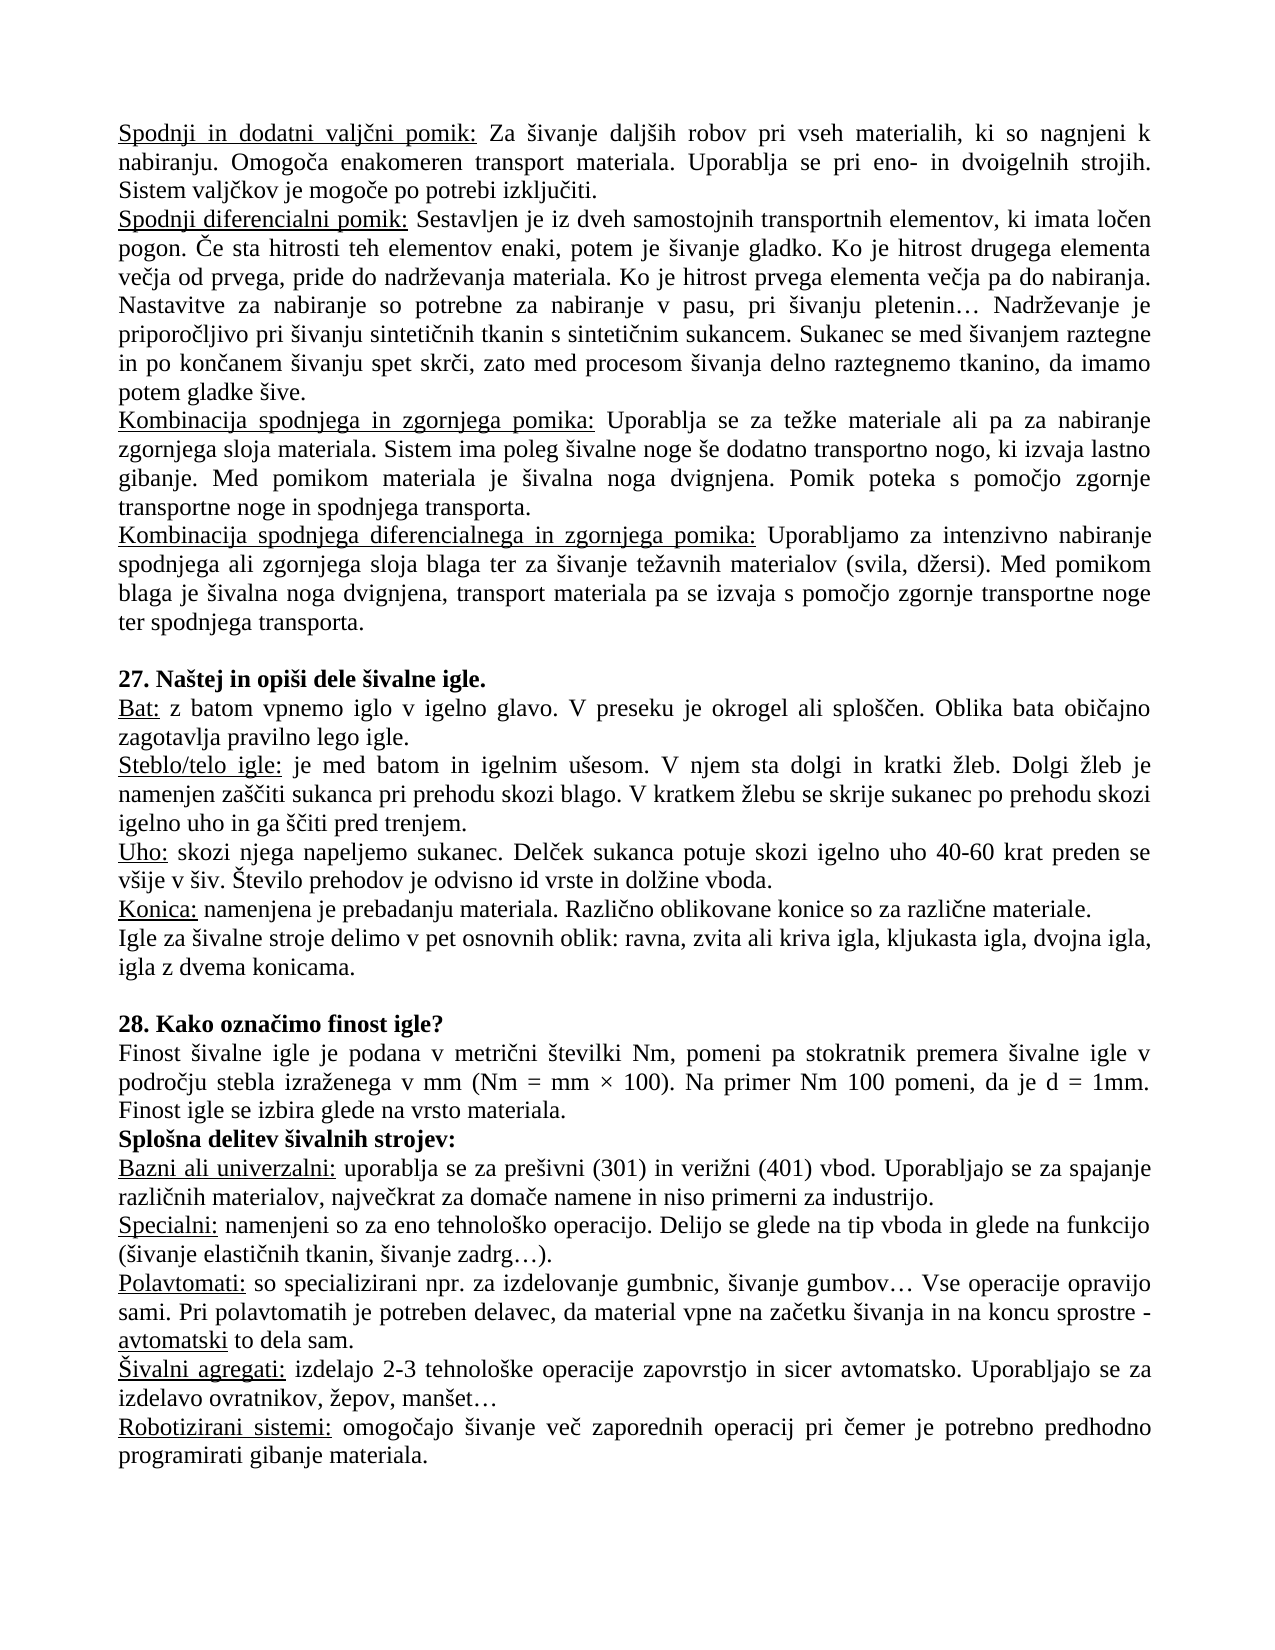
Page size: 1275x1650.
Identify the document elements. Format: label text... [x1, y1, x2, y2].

text Spodnji in dodatni valjčni pomik: Za šivanje daljših robov pri vseh materialih, ki so nagnjeni k nabiranju. Omogoča enakomeren transport materiala. Uporablja se pri eno- in dvoigelnih strojih. Sistem valjčkov je mogoče po potrebi izključiti. [118, 118, 1152, 204]
text Šivalni agregati: izdelajo 2-3 tehnološke operacije zapovrstjo in sicer avtomatsko. Uporabljajo se za izdelavo ovratnikov, žepov, manšet… [118, 1354, 1152, 1412]
text Splošna delitev šivalnih strojev: [118, 1124, 1152, 1153]
text Spodnji diferencialni pomik: Sestavljen je iz dveh samostojnih transportnih elementov, ki imata ločen pogon. Če sta hitrosti teh elementov enaki, potem je šivanje gladko. Ko je hitrost drugega elementa večja od prvega, pride do nadrževanja materiala. Ko je hitrost prvega elementa večja pa do nabiranja. Nastavitve za nabiranje so potrebne za nabiranje v pasu, pri šivanju pletenin… Nadrževanje je priporočljivo pri šivanju sintetičnih tkanin s sintetičnim sukancem. Sukanec se med šivanjem raztegne in po končanem šivanju spet skrči, zato med procesom šivanja delno raztegnemo tkanino, da imamo potem gladke šive. [118, 204, 1152, 406]
text Konica: namenjena je prebadanju materiala. Različno oblikovane konice so za različne materiale. [118, 894, 1152, 923]
text Kombinacija spodnjega in zgornjega pomika: Uporablja se za težke materiale ali pa za nabiranje zgornjega sloja materiala. Sistem ima poleg šivalne noge še dodatno transportno nogo, ki izvaja lastno gibanje. Med pomikom materiala je šivalna noga dvignjena. Pomik poteka s pomočjo zgornje transportne noge in spodnjega transporta. [118, 406, 1152, 521]
text Polavtomati: so specializirani npr. za izdelovanje gumbnic, šivanje gumbov… Vse operacije opravijo sami. Pri polavtomatih je potreben delavec, da material vpne na začetku šivanja in na koncu sprostre - avtomatski to dela sam. [118, 1268, 1152, 1354]
text Steblo/telo igle: je med batom in igelnim ušesom. V njem sta dolgi in kratki žleb. Dolgi žleb je namenjen zaščiti sukanca pri prehodu skozi blago. V kratkem žlebu se skrije sukanec po prehodu skozi igelno uho in ga ščiti pred trenjem. [118, 751, 1152, 837]
text Igle za šivalne stroje delimo v pet osnovnih oblik: ravna, zvita ali kriva igla, kljukasta igla, dvojna igla, igla z dvema konicama. [118, 923, 1152, 981]
text 27. Naštej in opiši dele šivalne igle. [118, 664, 1152, 693]
text Specialni: namenjeni so za eno tehnološko operacijo. Delijo se glede na tip vboda in glede na funkcijo (šivanje elastičnih tkanin, šivanje zadrg…). [118, 1211, 1152, 1268]
text Finost šivalne igle je podana v metrični številki Nm, pomeni pa stokratnik premera šivalne igle v področju stebla izraženega v mm (Nm = mm × 100). Na primer Nm 100 pomeni, da je d = 1mm. Finost igle se izbira glede na vrsto materiala. [118, 1038, 1152, 1124]
text Bazni ali univerzalni: uporablja se za prešivni (301) in verižni (401) vbod. Uporabljajo se za spajanje različnih materialov, največkrat za domače namene in niso primerni za industrijo. [118, 1153, 1152, 1211]
text Uho: skozi njega napeljemo sukanec. Delček sukanca potuje skozi igelno uho 40-60 krat preden se všije v šiv. Število prehodov je odvisno id vrste in dolžine vboda. [118, 837, 1152, 894]
text 28. Kako označimo finost igle? [118, 1009, 1152, 1038]
text Robotizirani sistemi: omogočajo šivanje več zaporednih operacij pri čemer je potrebno predhodno programirati gibanje materiala. [118, 1412, 1152, 1469]
text Kombinacija spodnjega diferencialnega in zgornjega pomika: Uporabljamo za intenzivno nabiranje spodnjega ali zgornjega sloja blaga ter za šivanje težavnih materialov (svila, džersi). Med pomikom blaga je šivalna noga dvignjena, transport materiala pa se izvaja s pomočjo zgornje transportne noge ter spodnjega transporta. [118, 521, 1152, 636]
text Bat: z batom vpnemo iglo v igelno glavo. V preseku je okrogel ali sploščen. Oblika bata običajno zagotavlja pravilno lego igle. [118, 693, 1152, 751]
